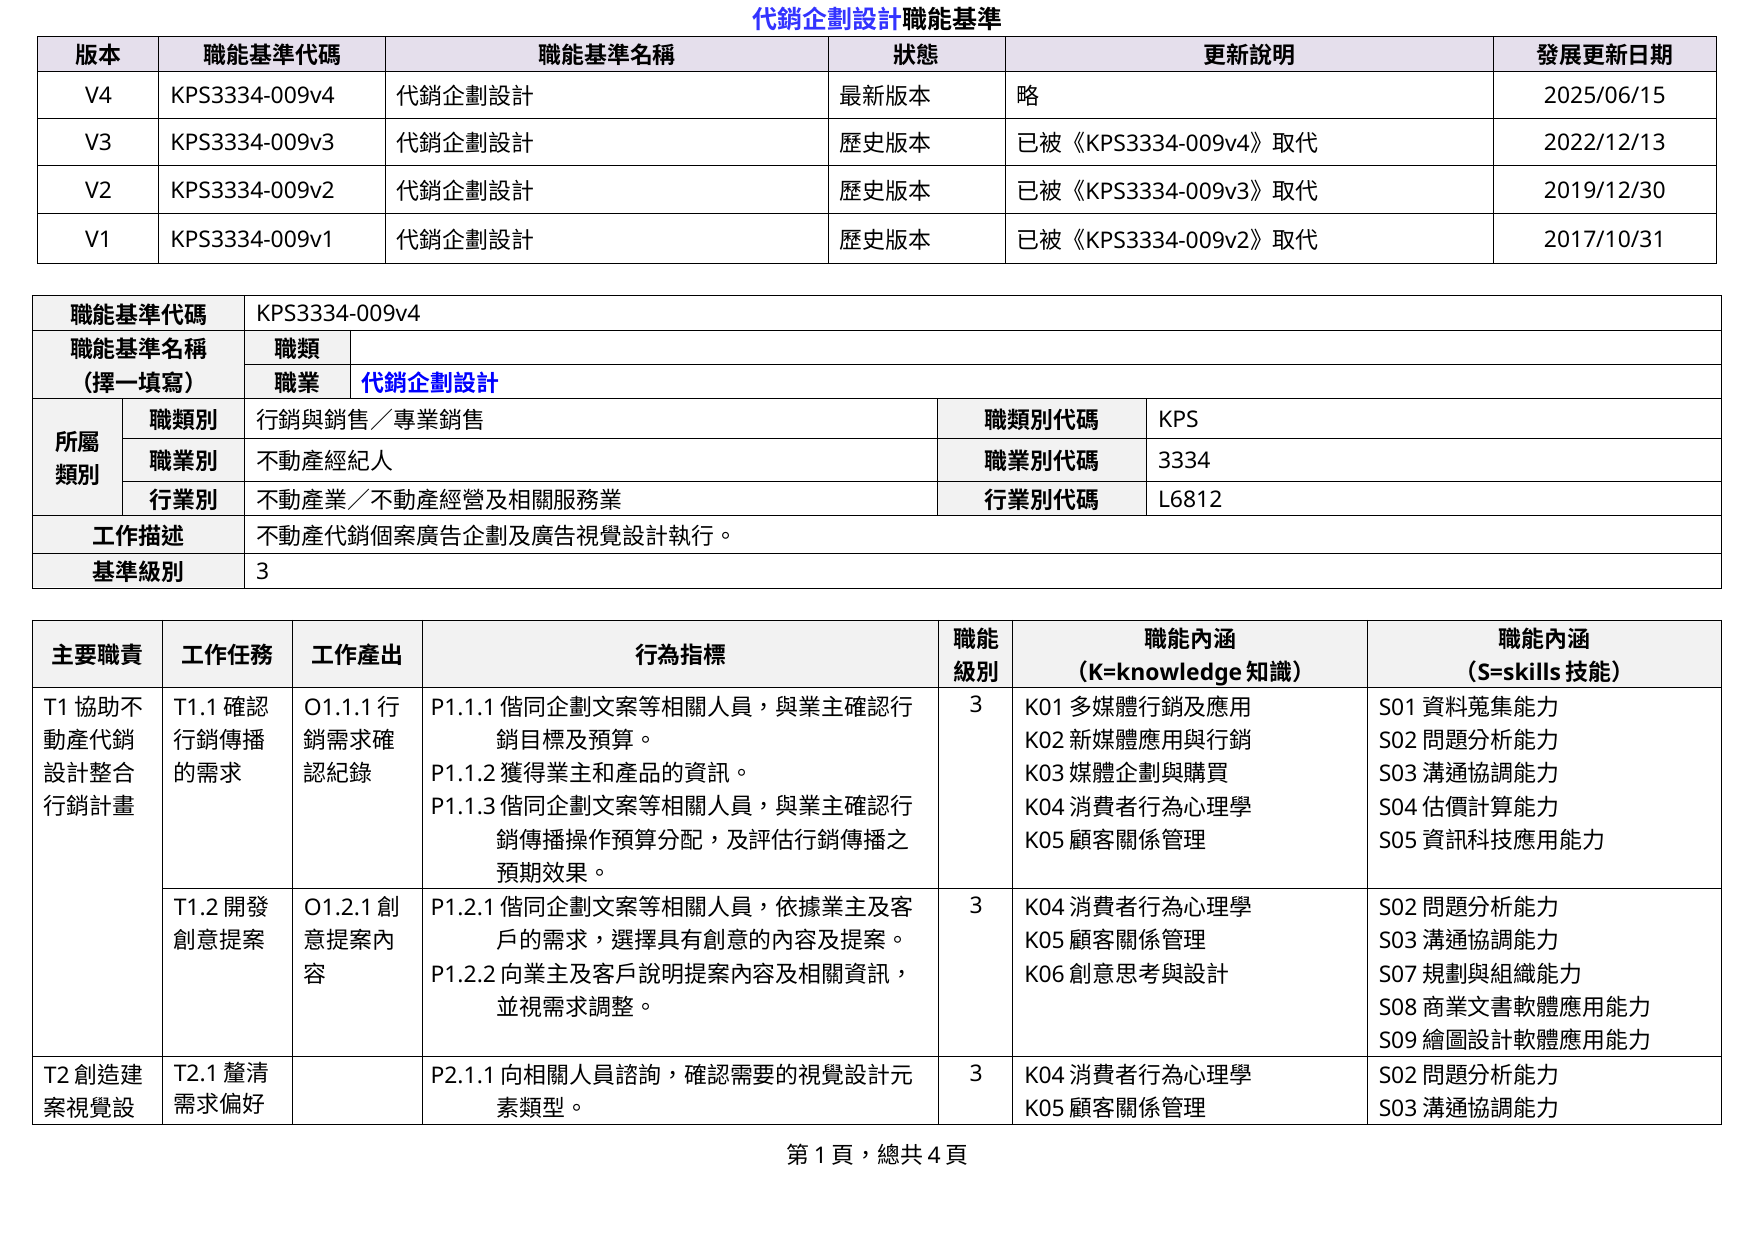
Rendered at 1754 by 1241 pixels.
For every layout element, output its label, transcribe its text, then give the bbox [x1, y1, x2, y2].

table_cell KPS3334-009v1 [159, 214, 385, 263]
table_cell V2 [38, 166, 158, 212]
table_cell 工作描述 [33, 516, 244, 553]
table_header 行為指標 [423, 621, 938, 687]
table_header 主要職責 [33, 621, 162, 687]
table_cell 代銷企劃設計 [386, 214, 828, 263]
table_cell P2.1.1向相關人員諮詢，確認需要的視覺設計元素類型。 [423, 1057, 938, 1123]
table_cell 歷史版本 [829, 214, 1005, 263]
table_cell KPS3334-009v3 [159, 119, 385, 165]
table_cell V3 [38, 119, 158, 165]
table_cell 3 [245, 554, 1721, 587]
table_cell 3 [939, 688, 1012, 888]
table_cell 3334 [1147, 439, 1721, 481]
table_cell K04消費者行為心理學 K05顧客關係管理 K06創意思考與設計 [1013, 889, 1367, 1056]
table_cell 職類別代碼 [938, 399, 1146, 438]
table_header KPS3334-009v4 [245, 296, 1721, 330]
table_header 職能基準代碼 [33, 296, 244, 330]
table_header 職能級別 [939, 621, 1012, 687]
table_cell V1 [38, 214, 158, 263]
table_cell 職業別代碼 [938, 439, 1146, 481]
table_header 版本 [38, 37, 158, 71]
table_header 更新說明 [1006, 37, 1493, 71]
table_header 工作產出 [293, 621, 422, 687]
table_cell O1.2.1創意提案內容 [293, 889, 422, 1056]
table_cell 2017/10/31 [1494, 214, 1716, 263]
table_cell T1協助不動產代銷設計整合行銷計畫 [33, 688, 162, 1056]
table_cell T1.2開發創意提案 [163, 889, 292, 1056]
table_cell S01資料蒐集能力 S02問題分析能力 S03溝通協調能力 S04估價計算能力 S05資訊科技應用能力 [1368, 688, 1721, 888]
table_cell 歷史版本 [829, 119, 1005, 165]
table_cell T2創造建案視覺設 [33, 1057, 162, 1123]
table_cell 行業別代碼 [938, 482, 1146, 515]
table_cell 2019/12/30 [1494, 166, 1716, 212]
table_cell KPS3334-009v2 [159, 166, 385, 212]
table_cell 已被《KPS3334-009v4》取代 [1006, 119, 1493, 165]
table_cell V4 [38, 72, 158, 118]
table_cell 職業 [245, 365, 350, 398]
table_cell 行業別 [123, 482, 244, 515]
table_cell 職類 [245, 331, 350, 364]
table_cell 職業別 [123, 439, 244, 481]
table_cell 行銷與銷售／專業銷售 [245, 399, 937, 438]
table_cell 歷史版本 [829, 166, 1005, 212]
table_cell 代銷企劃設計 [386, 166, 828, 212]
table_header 職能基準代碼 [159, 37, 385, 71]
table_cell O1.1.1行銷需求確認紀錄 [293, 688, 422, 888]
text 代銷企劃設計職能基準 [118, 0, 1636, 36]
table_cell 職類別 [123, 399, 244, 438]
table_cell K04消費者行為心理學 K05顧客關係管理 [1013, 1057, 1367, 1123]
table_cell 代銷企劃設計 [351, 365, 1721, 398]
table_cell K01多媒體行銷及應用 K02新媒體應用與行銷 K03媒體企劃與購買 K04消費者行為心理學 K05顧客關係管理 [1013, 688, 1367, 888]
table_cell KPS [1147, 399, 1721, 438]
table_cell S02問題分析能力 S03溝通協調能力 [1368, 1057, 1721, 1123]
table_cell 最新版本 [829, 72, 1005, 118]
table_cell 已被《KPS3334-009v3》取代 [1006, 166, 1493, 212]
table_cell 代銷企劃設計 [386, 72, 828, 118]
table_cell 3 [939, 889, 1012, 1056]
table_header 發展更新日期 [1494, 37, 1716, 71]
table_cell P1.2.1偕同企劃文案等相關人員，依據業主及客戶的需求，選擇具有創意的內容及提案。 P1.2.2向業主及客戶說明提案內容及相關資訊，並視需求調整。 [423, 889, 938, 1056]
table_cell 2025/06/15 [1494, 72, 1716, 118]
table_cell KPS3334-009v4 [159, 72, 385, 118]
table_cell 不動產代銷個案廣告企劃及廣告視覺設計執行。 [245, 516, 1721, 553]
table_cell 基準級別 [33, 554, 244, 587]
table_cell L6812 [1147, 482, 1721, 515]
table_cell 不動產業／不動產經營及相關服務業 [245, 482, 937, 515]
table_cell 職能基準名稱 （擇一填寫） [33, 331, 244, 398]
table_cell 已被《KPS3334-009v2》取代 [1006, 214, 1493, 263]
table_cell 代銷企劃設計 [386, 119, 828, 165]
table_header 職能基準名稱 [386, 37, 828, 71]
table_cell P1.1.1偕同企劃文案等相關人員，與業主確認行銷目標及預算。 P1.1.2獲得業主和產品的資訊。 P1.1.3偕同企劃文案等相關人員，與業主確認行銷傳播操作預算分配，及評估行銷傳播之預期效果。 [423, 688, 938, 888]
table_header 工作任務 [163, 621, 292, 687]
table_cell 3 [939, 1057, 1012, 1123]
table_cell T1.1確認行銷傳播的需求 [163, 688, 292, 888]
table_header 狀態 [829, 37, 1005, 71]
table_header 職能內涵 （K=knowledge知識） [1013, 621, 1367, 687]
table_cell 2022/12/13 [1494, 119, 1716, 165]
table_cell 所屬類別 [33, 399, 122, 515]
table_cell [351, 331, 1721, 364]
table_cell 不動產經紀人 [245, 439, 937, 481]
table_cell S02問題分析能力 S03溝通協調能力 S07規劃與組織能力 S08商業文書軟體應用能力 S09繪圖設計軟體應用能力 [1368, 889, 1721, 1056]
table_cell T2.1釐清需求偏好 [163, 1057, 292, 1123]
table_header 職能內涵 （S=skills技能） [1368, 621, 1721, 687]
table_cell [293, 1057, 422, 1123]
table_cell 略 [1006, 72, 1493, 118]
